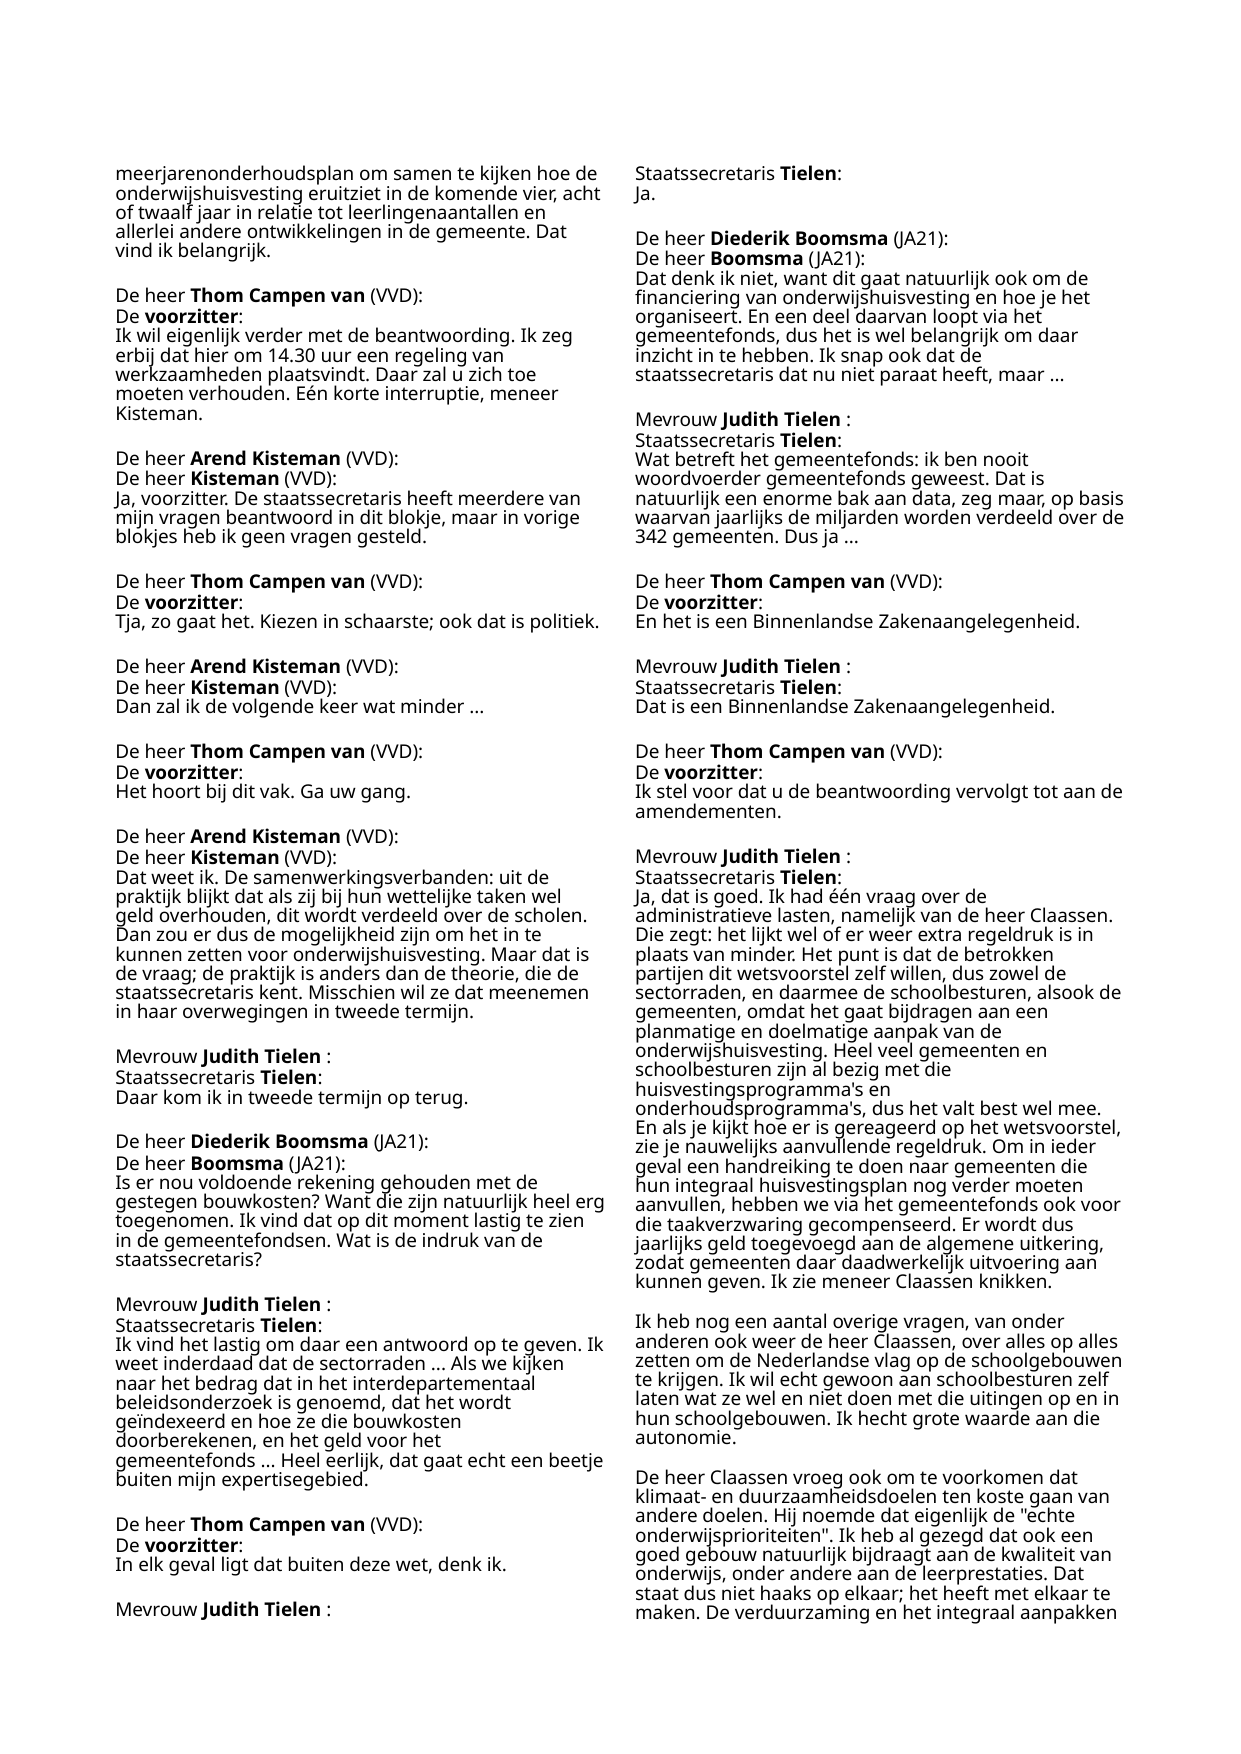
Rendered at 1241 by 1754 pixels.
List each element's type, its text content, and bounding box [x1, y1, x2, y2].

text Dat denk ik niet, want dit gaat natuurlijk ook om de financiering van onderwijshuisvesting en hoe je het organiseert. En een deel daarvan loopt via het gemeentefonds, dus het is wel belangrijk om daar inzicht in te hebben. Ik snap ook dat de staatssecretaris dat nu niet paraat heeft, maar ... [635, 270, 1125, 385]
text De heer Thom Campen van (VVD): [115, 568, 605, 594]
text Wat betreft het gemeentefonds: ik ben nooit woordvoerder gemeentefonds geweest. Dat is natuurlijk een enorme bak aan data, zeg maar, op basis waarvan jaarlijks de miljarden worden verdeeld over de 342 gemeenten. Dus ja ... [635, 451, 1125, 547]
text Dat weet ik. De samenwerkingsverbanden: uit de praktijk blijkt dat als zij bij hun wettelijke taken wel geld overhouden, dit wordt verdeeld over de scholen. Dan zou er dus de mogelijkheid zijn om het in te kunnen zetten voor onderwijshuisvesting. Maar dat is de vraag; de praktijk is anders dan de theorie, die de staatssecretaris kent. Misschien wil ze dat meenemen in haar overwegingen in tweede termijn. [115, 869, 605, 1023]
text De heer Thom Campen van (VVD): [115, 738, 605, 764]
text De heer Kisteman (VVD): [115, 470, 605, 490]
text De heer Thom Campen van (VVD): [635, 568, 1125, 594]
text Dat is een Binnenlandse Zakenaangelegenheid. [635, 698, 1125, 718]
text Tja, zo gaat het. Kiezen in schaarste; ook dat is politiek. [115, 613, 605, 633]
text De voorzitter: [635, 594, 1125, 613]
text De heer Kisteman (VVD): [115, 679, 605, 698]
text De voorzitter: [115, 1537, 605, 1556]
text De heer Boomsma (JA21): [635, 250, 1125, 270]
text Mevrouw Judith Tielen : [635, 653, 1125, 679]
text Ik vind het lastig om daar een antwoord op te geven. Ik weet inderdaad dat de sectorraden ... Als we kijken naar het bedrag dat in het interdepartementaal beleidsonderzoek is genoemd, dat het wordt geïndexeerd en hoe ze die bouwkosten doorberekenen, en het geld voor het gemeentefonds ... Heel eerlijk, dat gaat echt een beetje buiten mijn expertisegebied. [115, 1336, 605, 1490]
text Mevrouw Judith Tielen : [115, 1596, 605, 1622]
text De heer Claassen vroeg ook om te voorkomen dat klimaat- en duurzaamheidsdoelen ten koste gaan van andere doelen. Hij noemde dat eigenlijk de "echte onderwijsprioriteiten". Ik heb al gezegd dat ook een goed gebouw natuurlijk bijdraagt aan de kwaliteit van onderwijs, onder andere aan de leerprestaties. Dat staat dus niet haaks op elkaar; het heeft met elkaar te maken. De verduurzaming en het integraal aanpakken [635, 1469, 1125, 1623]
text Daar kom ik in tweede termijn op terug. [115, 1089, 605, 1108]
text De voorzitter: [115, 594, 605, 613]
text De heer Diederik Boomsma (JA21): [115, 1129, 605, 1154]
text De voorzitter: [115, 764, 605, 783]
text Staatssecretaris Tielen: [635, 679, 1125, 698]
text Ik heb nog een aantal overige vragen, van onder anderen ook weer de heer Claassen, over alles op alles zetten om de Nederlandse vlag op de schoolgebouwen te krijgen. Ik wil echt gewoon aan schoolbesturen zelf laten wat ze wel en niet doen met die uitingen op en in hun schoolgebouwen. Ik hecht grote waarde aan die autonomie. [635, 1313, 1125, 1448]
text Staatssecretaris Tielen: [635, 165, 1125, 184]
text Mevrouw Judith Tielen : [635, 843, 1125, 869]
text Ja. [635, 184, 1125, 204]
text In elk geval ligt dat buiten deze wet, denk ik. [115, 1556, 605, 1575]
text Staatssecretaris Tielen: [115, 1069, 605, 1089]
text Ik wil eigenlijk verder met de beantwoording. Ik zeg erbij dat hier om 14.30 uur een regeling van werkzaamheden plaatsvindt. Daar zal u zich toe moeten verhouden. Eén korte interruptie, meneer Kisteman. [115, 327, 605, 424]
text De heer Thom Campen van (VVD): [115, 1511, 605, 1537]
text De heer Thom Campen van (VVD): [635, 738, 1125, 764]
text De heer Thom Campen van (VVD): [115, 282, 605, 308]
text Staatssecretaris Tielen: [635, 432, 1125, 451]
text Ik stel voor dat u de beantwoording vervolgt tot aan de amendementen. [635, 783, 1125, 822]
text Mevrouw Judith Tielen : [635, 406, 1125, 432]
text De heer Kisteman (VVD): [115, 849, 605, 869]
text De heer Diederik Boomsma (JA21): [635, 225, 1125, 250]
text Mevrouw Judith Tielen : [115, 1291, 605, 1317]
text De voorzitter: [115, 308, 605, 327]
text De heer Arend Kisteman (VVD): [115, 653, 605, 679]
text De heer Arend Kisteman (VVD): [115, 445, 605, 470]
text Is er nou voldoende rekening gehouden met de gestegen bouwkosten? Want die zijn natuurlijk heel erg toegenomen. Ik vind dat op dit moment lastig te zien in de gemeentefondsen. Wat is de indruk van de staatssecretaris? [115, 1174, 605, 1270]
text Ja, voorzitter. De staatssecretaris heeft meerdere van mijn vragen beantwoord in dit blokje, maar in vorige blokjes heb ik geen vragen gesteld. [115, 490, 605, 547]
text De heer Arend Kisteman (VVD): [115, 824, 605, 849]
text Mevrouw Judith Tielen : [115, 1044, 605, 1069]
text Dan zal ik de volgende keer wat minder ... [115, 698, 605, 718]
text Staatssecretaris Tielen: [635, 869, 1125, 888]
text meerjarenonderhoudsplan om samen te kijken hoe de onderwijshuisvesting eruitziet in de komende vier, acht of twaalf jaar in relatie tot leerlingenaantallen en allerlei andere ontwikkelingen in de gemeente. Dat vind ik belangrijk. [115, 165, 605, 262]
text En het is een Binnenlandse Zakenaangelegenheid. [635, 613, 1125, 633]
text Staatssecretaris Tielen: [115, 1317, 605, 1336]
text De heer Boomsma (JA21): [115, 1154, 605, 1174]
text De voorzitter: [635, 764, 1125, 783]
text Het hoort bij dit vak. Ga uw gang. [115, 783, 605, 803]
text Ja, dat is goed. Ik had één vraag over de administratieve lasten, namelijk van de heer Claassen. Die zegt: het lijkt wel of er weer extra regeldruk is in plaats van minder. Het punt is dat de betrokken partijen dit wetsvoorstel zelf willen, dus zowel de sectorraden, en daarmee de schoolbesturen, alsook de gemeenten, omdat het gaat bijdragen aan een planmatige en doelmatige aanpak van de onderwijshuisvesting. Heel veel gemeenten en schoolbesturen zijn al bezig met die huisvestingsprogramma's en onderhoudsprogramma's, dus het valt best wel mee. En als je kijkt hoe er is gereageerd op het wetsvoorstel, zie je nauwelijks aanvullende regeldruk. Om in ieder geval een handreiking te doen naar gemeenten die hun integraal huisvestingsplan nog verder moeten aanvullen, hebben we via het gemeentefonds ook voor die taakverzwaring gecompenseerd. Er wordt dus jaarlijks geld toegevoegd aan de algemene uitkering, zodat gemeenten daar daadwerkelijk uitvoering aan kunnen geven. Ik zie meneer Claassen knikken. [635, 888, 1125, 1293]
